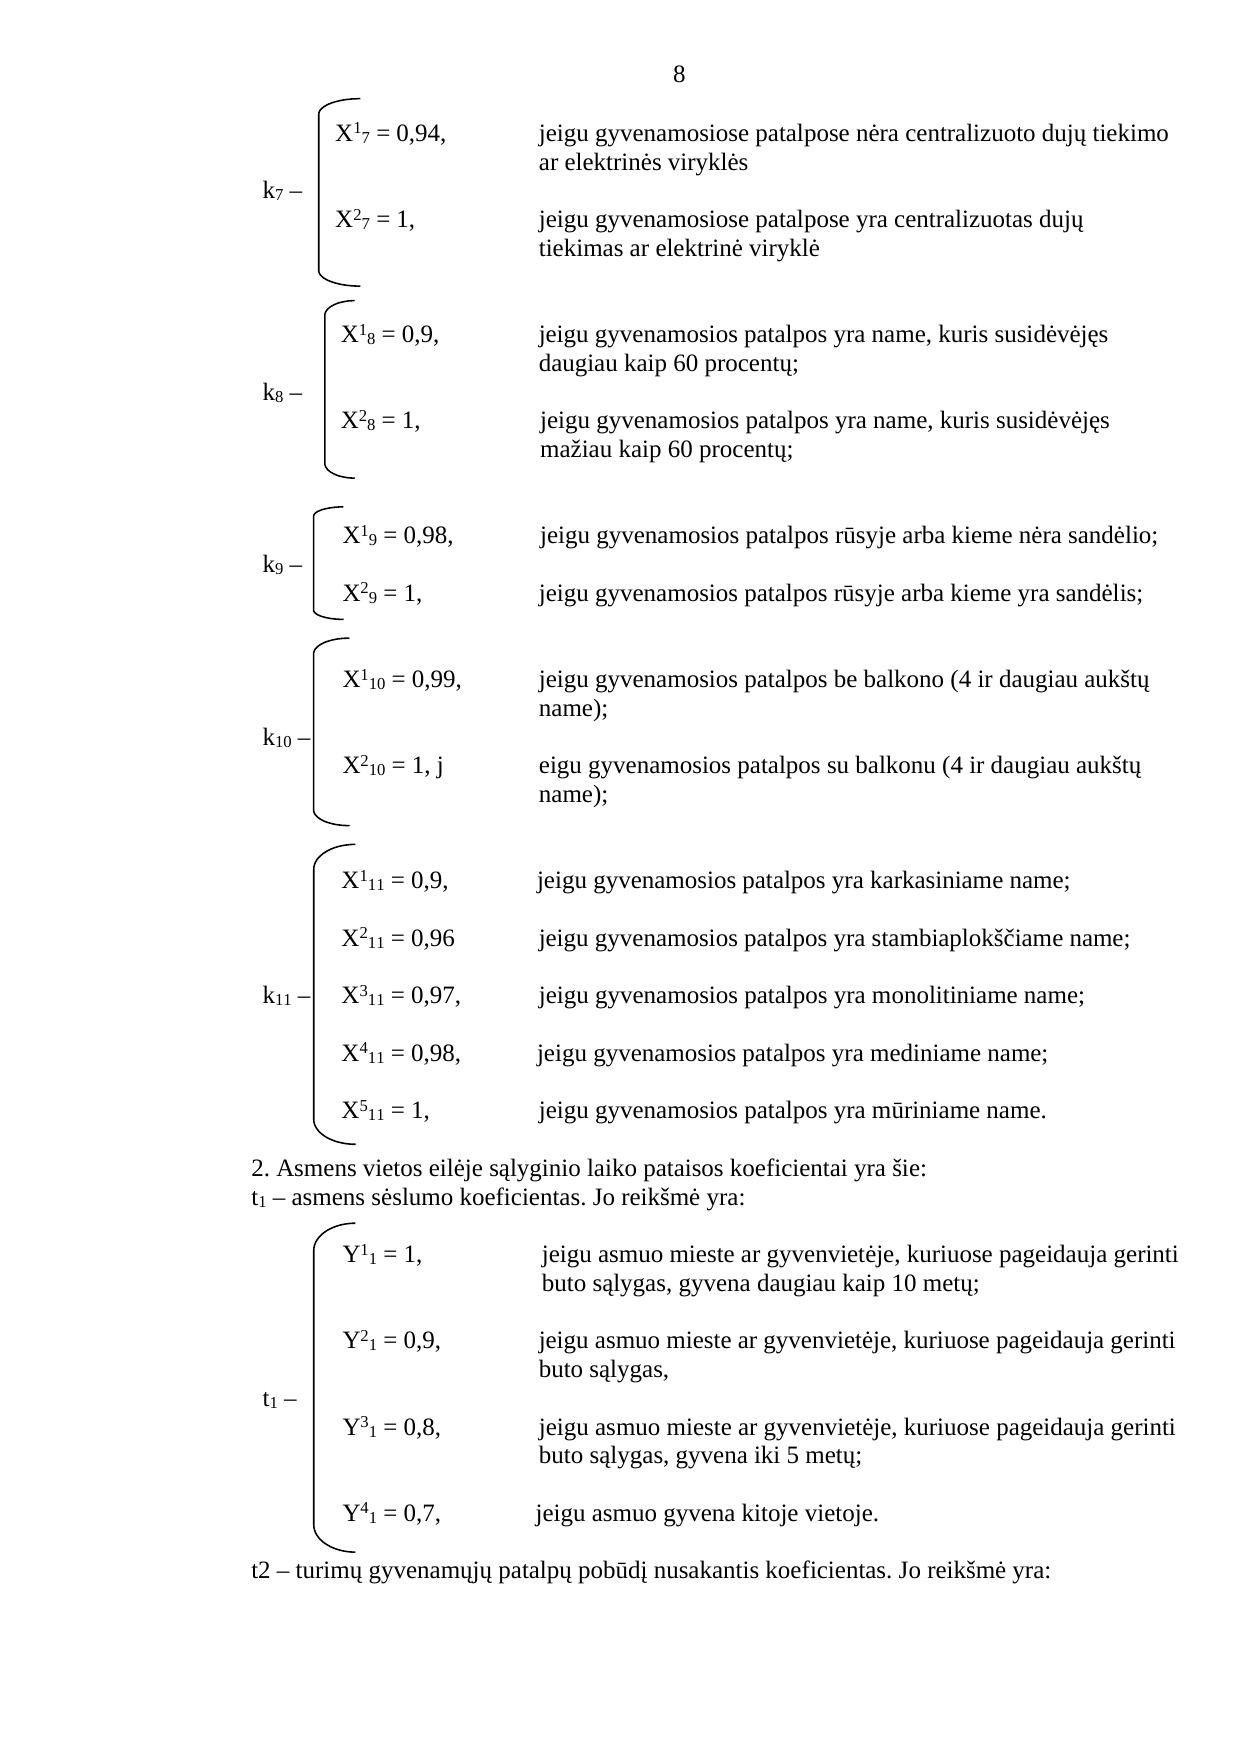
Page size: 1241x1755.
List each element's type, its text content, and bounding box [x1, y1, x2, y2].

table_cell [315, 1383, 331, 1412]
table_cell [177, 894, 312, 923]
table_header Y11 = 1, jeigu asmuo mieste ar gyvenvietėje, kuriuose pageidauja gerinti buto sąlygas, gyvena daugiau kaip 10 metų; [331, 1239, 1200, 1297]
table_cell X29 = 1, jeigu gyvenamosios patalpos rūsyje arba kieme yra sandėlis; [331, 578, 1216, 607]
table_cell [315, 1038, 330, 1067]
table_cell [315, 894, 330, 923]
table_cell Y21 = 0,9, jeigu asmuo mieste ar gyvenvietėje, kuriuose pageidauja gerinti buto sąlygas, [331, 1326, 1200, 1383]
table_header X19 = 0,98, jeigu gyvenamosios patalpos rūsyje arba kieme nėra sandėlio; [331, 521, 1216, 549]
table_cell [315, 1326, 331, 1383]
table_header [177, 118, 317, 176]
table_header [315, 1239, 331, 1297]
table_cell k7 – [177, 176, 317, 204]
table_cell [315, 549, 331, 578]
table_header [177, 319, 324, 377]
table_cell k11 – [177, 981, 312, 1009]
table_header [315, 866, 330, 894]
table_cell [315, 751, 331, 808]
table_cell k8 – [177, 377, 324, 406]
table_cell k9 – [177, 549, 312, 578]
table_cell X211 = 0,96 jeigu gyvenamosios patalpos yra stambiaplokščiame name; [330, 923, 1181, 952]
table_cell [315, 1096, 330, 1124]
table_header X17 = 0,94, jeigu gyvenamosiose patalpose nėra centralizuoto dujų tiekimo ar elektrinės viryklės [324, 118, 1181, 176]
table_cell [177, 1326, 312, 1383]
table_cell [315, 1498, 331, 1527]
table_cell X511 = 1, jeigu gyvenamosios patalpos yra mūriniame name. [330, 1096, 1181, 1124]
table_cell X311 = 0,97, jeigu gyvenamosios patalpos yra monolitiniame name; [330, 981, 1181, 1009]
table_header [177, 521, 312, 549]
table_cell [177, 578, 312, 607]
table_cell [177, 1067, 312, 1096]
table_cell [324, 176, 1181, 204]
text 2. Asmens vietos eilėje sąlyginio laiko pataisos koeficientai yra šie: [177, 1153, 1181, 1182]
table_cell [320, 176, 324, 204]
table_header X111 = 0,9, jeigu gyvenamosios patalpos yra karkasiniame name; [330, 866, 1181, 894]
table_cell [330, 894, 1181, 923]
table_cell [331, 1383, 1200, 1412]
table_cell [177, 1297, 312, 1326]
table_cell [315, 722, 331, 751]
table_cell [331, 549, 1216, 578]
table_cell [331, 1297, 1200, 1326]
table_header X18 = 0,9, jeigu gyvenamosios patalpos yra name, kuris susidėvėjęs daugiau kaip 60 procentų; [329, 319, 1181, 377]
table_cell [320, 204, 324, 262]
table_cell [315, 578, 331, 607]
table_cell Y41 = 0,7, jeigu asmuo gyvena kitoje vietoje. [331, 1498, 1200, 1527]
table_cell [177, 1009, 312, 1038]
table_header X110 = 0,99, jeigu gyvenamosios patalpos be balkono (4 ir daugiau aukštų name); [331, 664, 1203, 722]
table_cell [177, 204, 317, 262]
table_header [320, 118, 324, 176]
table_cell [329, 377, 1181, 406]
table_header [177, 664, 312, 722]
table_cell [315, 1297, 331, 1326]
table_cell X27 = 1, jeigu gyvenamosiose patalpose yra centralizuotas dujų tiekimas ar elektrinė viryklė [324, 204, 1181, 262]
table_cell [177, 952, 312, 981]
table_header [315, 521, 331, 549]
table_cell X28 = 1, jeigu gyvenamosios patalpos yra name, kuris susidėvėjęs mažiau kaip 60 procentų; [329, 406, 1181, 463]
table_cell Y31 = 0,8, jeigu asmuo mieste ar gyvenvietėje, kuriuose pageidauja gerinti buto sąlygas, gyvena iki 5 metų; [331, 1412, 1200, 1469]
table_header [315, 664, 331, 722]
table_cell [177, 1096, 313, 1124]
table_cell [177, 1498, 313, 1527]
table_cell [315, 923, 330, 952]
table_cell [315, 952, 330, 981]
table_cell [315, 1009, 330, 1038]
table_cell [177, 1038, 312, 1067]
table_cell [330, 1067, 1181, 1096]
table_cell [315, 1067, 330, 1096]
table_cell t1 – [177, 1383, 312, 1412]
table_cell [177, 1412, 312, 1469]
table_cell [177, 406, 324, 463]
table_cell [315, 1469, 331, 1498]
table_cell X411 = 0,98, jeigu gyvenamosios patalpos yra mediniame name; [330, 1038, 1181, 1067]
table_cell X210 = 1, j eigu gyvenamosios patalpos su balkonu (4 ir daugiau aukštų name); [331, 751, 1203, 808]
table_cell [331, 1469, 1200, 1498]
table_header [177, 1239, 316, 1297]
table_cell [177, 923, 312, 952]
table_cell k10 – [177, 722, 312, 751]
table_cell [177, 1469, 312, 1498]
text t2 – turimų gyvenamųjų patalpų pobūdį nusakantis koeficientas. Jo reikšmė yra: [177, 1556, 1181, 1584]
table_cell [315, 981, 330, 1009]
table_cell [315, 1412, 331, 1469]
text t1 – asmens sėslumo koeficientas. Jo reikšmė yra: [177, 1182, 1181, 1211]
table_cell [177, 751, 312, 808]
table_cell [331, 722, 1203, 751]
table_cell [330, 952, 1181, 981]
table_cell [330, 1009, 1181, 1038]
table_header [177, 866, 313, 894]
